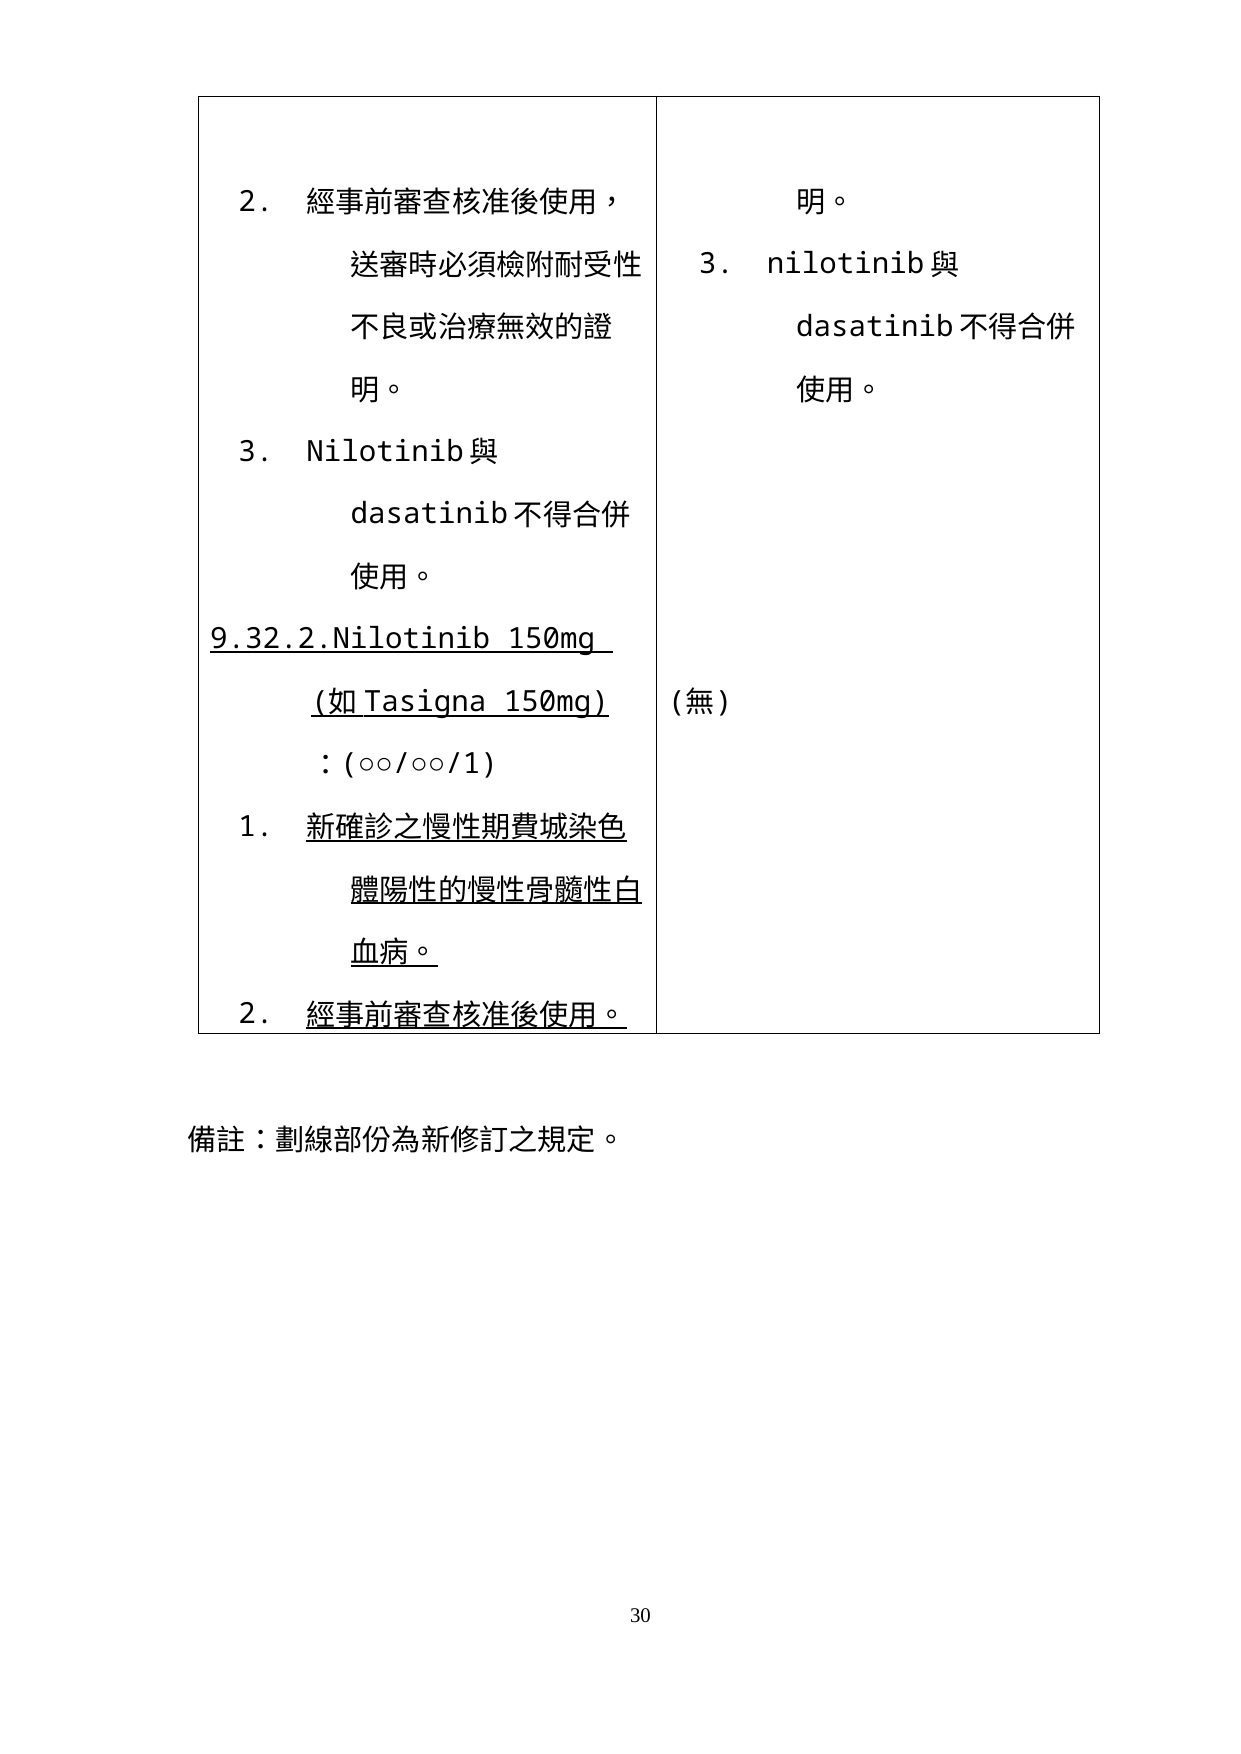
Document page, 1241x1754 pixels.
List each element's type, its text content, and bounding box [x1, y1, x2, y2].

table_cell 9.32.Nilotinib (如Tasigna)：（98/6 /1、99/1/1）附表九之六 限用於治療對imatinib 400MG (含)以上耐受性不良或治療無效的「慢性期或加速期費城染色體(Philadelphia chromosome) 陽性的慢性骨髓性白血病(CML)成年患者」。 經事前審查核准後使用，送審時必須檢附耐受性不良或治療無效的證明。 nilotinib與dasatinib不得合併使用。 (無) [657, 97, 1099, 1033]
table_cell 9.32.Nilotinib：（98/6 /1、99/1/1、○○ /○○/1）附表九之六 9.32.1.Nilotinib 200mg (如Tasigna 200mg)(○○/○○/1) 限用於治療對imatinib 400MG (含)以上耐受性不良或治療無效的「慢性期或加速期費城染色體(Philadelphia chromosome) 陽性的慢性骨髓性白血病(CML)成年患者」。 經事前審查核准後使用，送審時必須檢附耐受性不良或治療無效的證明。 Nilotinib與dasatinib不得合併使用。 9.32.2.Nilotinib 150mg (如Tasigna 150mg) ：(○○/○○/1) 新確診之慢性期費城染色體陽性的慢性骨髓性白血病。 經事前審查核准後使用。 [199, 97, 656, 1033]
text 備註：劃線部份為新修訂之規定。 [187, 1096, 1093, 1158]
